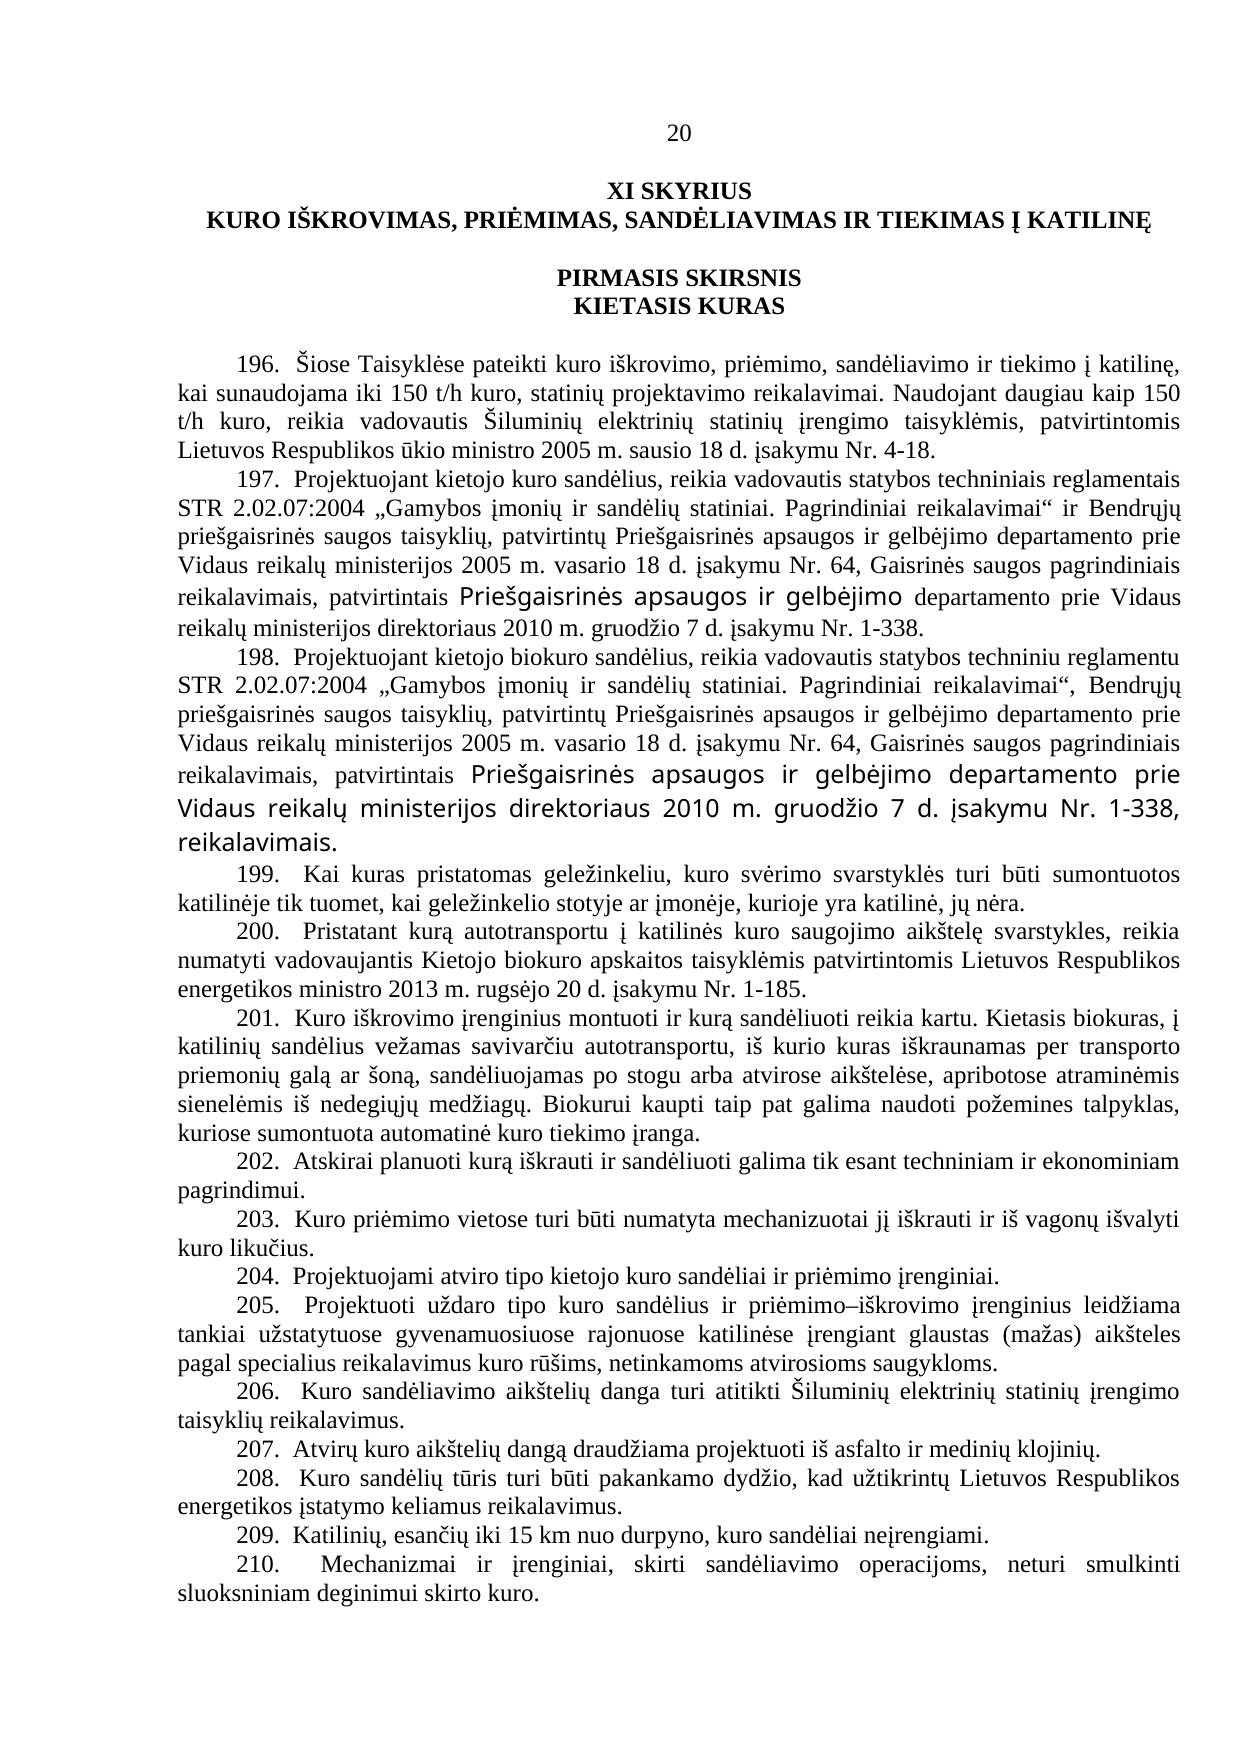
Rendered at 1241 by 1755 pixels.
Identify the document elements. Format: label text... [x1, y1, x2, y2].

text 201. Kuro iškrovimo įrenginius montuoti ir kurą sandėliuoti reikia kartu. Kietasis biokuras, į katilinių sandėlius vežamas savivarčiu autotransportu, iš kurio kuras iškraunamas per transporto priemonių galą ar šoną, sandėliuojamas po stogu arba atvirose aikštelėse, apribotose atraminėmis sienelėmis iš nedegiųjų medžiagų. Biokurui kaupti taip pat galima naudoti požemines talpyklas, kuriose sumontuota automatinė kuro tiekimo įranga. [177, 1003, 1181, 1146]
text 199. Kai kuras pristatomas geležinkeliu, kuro svėrimo svarstyklės turi būti sumontuotos katilinėje tik tuomet, kai geležinkelio stotyje ar įmonėje, kurioje yra katilinė, jų nėra. [177, 859, 1181, 916]
text 209. Katilinių, esančių iki 15 km nuo durpyno, kuro sandėliai neįrengiami. [177, 1520, 1181, 1549]
text 210. Mechanizmai ir įrenginiai, skirti sandėliavimo operacijoms, neturi smulkinti sluoksniniam deginimui skirto kuro. [177, 1549, 1181, 1606]
text PIRMASIS SKIRSNIS [177, 263, 1181, 291]
text 207. Atvirų kuro aikštelių dangą draudžiama projektuoti iš asfalto ir medinių klojinių. [177, 1434, 1181, 1463]
text 198. Projektuojant kietojo biokuro sandėlius, reikia vadovautis statybos techniniu reglamentu STR 2.02.07:2004 „Gamybos įmonių ir sandėlių statiniai. Pagrindiniai reikalavimai“, Bendrųjų priešgaisrinės saugos taisyklių, patvirtintų Priešgaisrinės apsaugos ir gelbėjimo departamento prie Vidaus reikalų ministerijos 2005 m. vasario 18 d. įsakymu Nr. 64, Gaisrinės saugos pagrindiniais reikalavimais, patvirtintais Priešgaisrinės apsaugos ir gelbėjimo departamento prie Vidaus reikalų ministerijos direktoriaus 2010 m. gruodžio 7 d. įsakymu Nr. 1-338, reikalavimais. [177, 642, 1181, 859]
text XI SKYRIUS [177, 176, 1181, 205]
text 204. Projektuojami atviro tipo kietojo kuro sandėliai ir priėmimo įrenginiai. [177, 1261, 1181, 1290]
text 205. Projektuoti uždaro tipo kuro sandėlius ir priėmimo–iškrovimo įrenginius leidžiama tankiai užstatytuose gyvenamuosiuose rajonuose katilinėse įrengiant glaustas (mažas) aikšteles pagal specialius reikalavimus kuro rūšims, netinkamoms atvirosioms saugykloms. [177, 1290, 1181, 1376]
text 208. Kuro sandėlių tūris turi būti pakankamo dydžio, kad užtikrintų Lietuvos Respublikos energetikos įstatymo keliamus reikalavimus. [177, 1463, 1181, 1520]
text KURO IŠKROVIMAS, PRIĖMIMAS, SANDĖLIAVIMAS IR TIEKIMAS Į KATILINĘ [177, 205, 1181, 234]
text 206. Kuro sandėliavimo aikštelių danga turi atitikti Šiluminių elektrinių statinių įrengimo taisyklių reikalavimus. [177, 1376, 1181, 1434]
text 203. Kuro priėmimo vietose turi būti numatyta mechanizuotai jį iškrauti ir iš vagonų išvalyti kuro likučius. [177, 1204, 1181, 1261]
text 202. Atskirai planuoti kurą iškrauti ir sandėliuoti galima tik esant techniniam ir ekonominiam pagrindimui. [177, 1146, 1181, 1204]
text 200. Pristatant kurą autotransportu į katilinės kuro saugojimo aikštelę svarstykles, reikia numatyti vadovaujantis Kietojo biokuro apskaitos taisyklėmis patvirtintomis Lietuvos Respublikos energetikos ministro 2013 m. rugsėjo 20 d. įsakymu Nr. 1-185. [177, 916, 1181, 1003]
text 196. Šiose Taisyklėse pateikti kuro iškrovimo, priėmimo, sandėliavimo ir tiekimo į katilinę, kai sunaudojama iki 150 t/h kuro, statinių projektavimo reikalavimai. Naudojant daugiau kaip 150 t/h kuro, reikia vadovautis Šiluminių elektrinių statinių įrengimo taisyklėmis, patvirtintomis Lietuvos Respublikos ūkio ministro 2005 m. sausio 18 d. įsakymu Nr. 4-18. [177, 349, 1181, 464]
text 197. Projektuojant kietojo kuro sandėlius, reikia vadovautis statybos techniniais reglamentais STR 2.02.07:2004 „Gamybos įmonių ir sandėlių statiniai. Pagrindiniai reikalavimai“ ir Bendrųjų priešgaisrinės saugos taisyklių, patvirtintų Priešgaisrinės apsaugos ir gelbėjimo departamento prie Vidaus reikalų ministerijos 2005 m. vasario 18 d. įsakymu Nr. 64, Gaisrinės saugos pagrindiniais reikalavimais, patvirtintais Priešgaisrinės apsaugos ir gelbėjimo departamento prie Vidaus reikalų ministerijos direktoriaus 2010 m. gruodžio 7 d. įsakymu Nr. 1-338. [177, 464, 1181, 642]
text KIETASIS KURAS [177, 291, 1181, 320]
